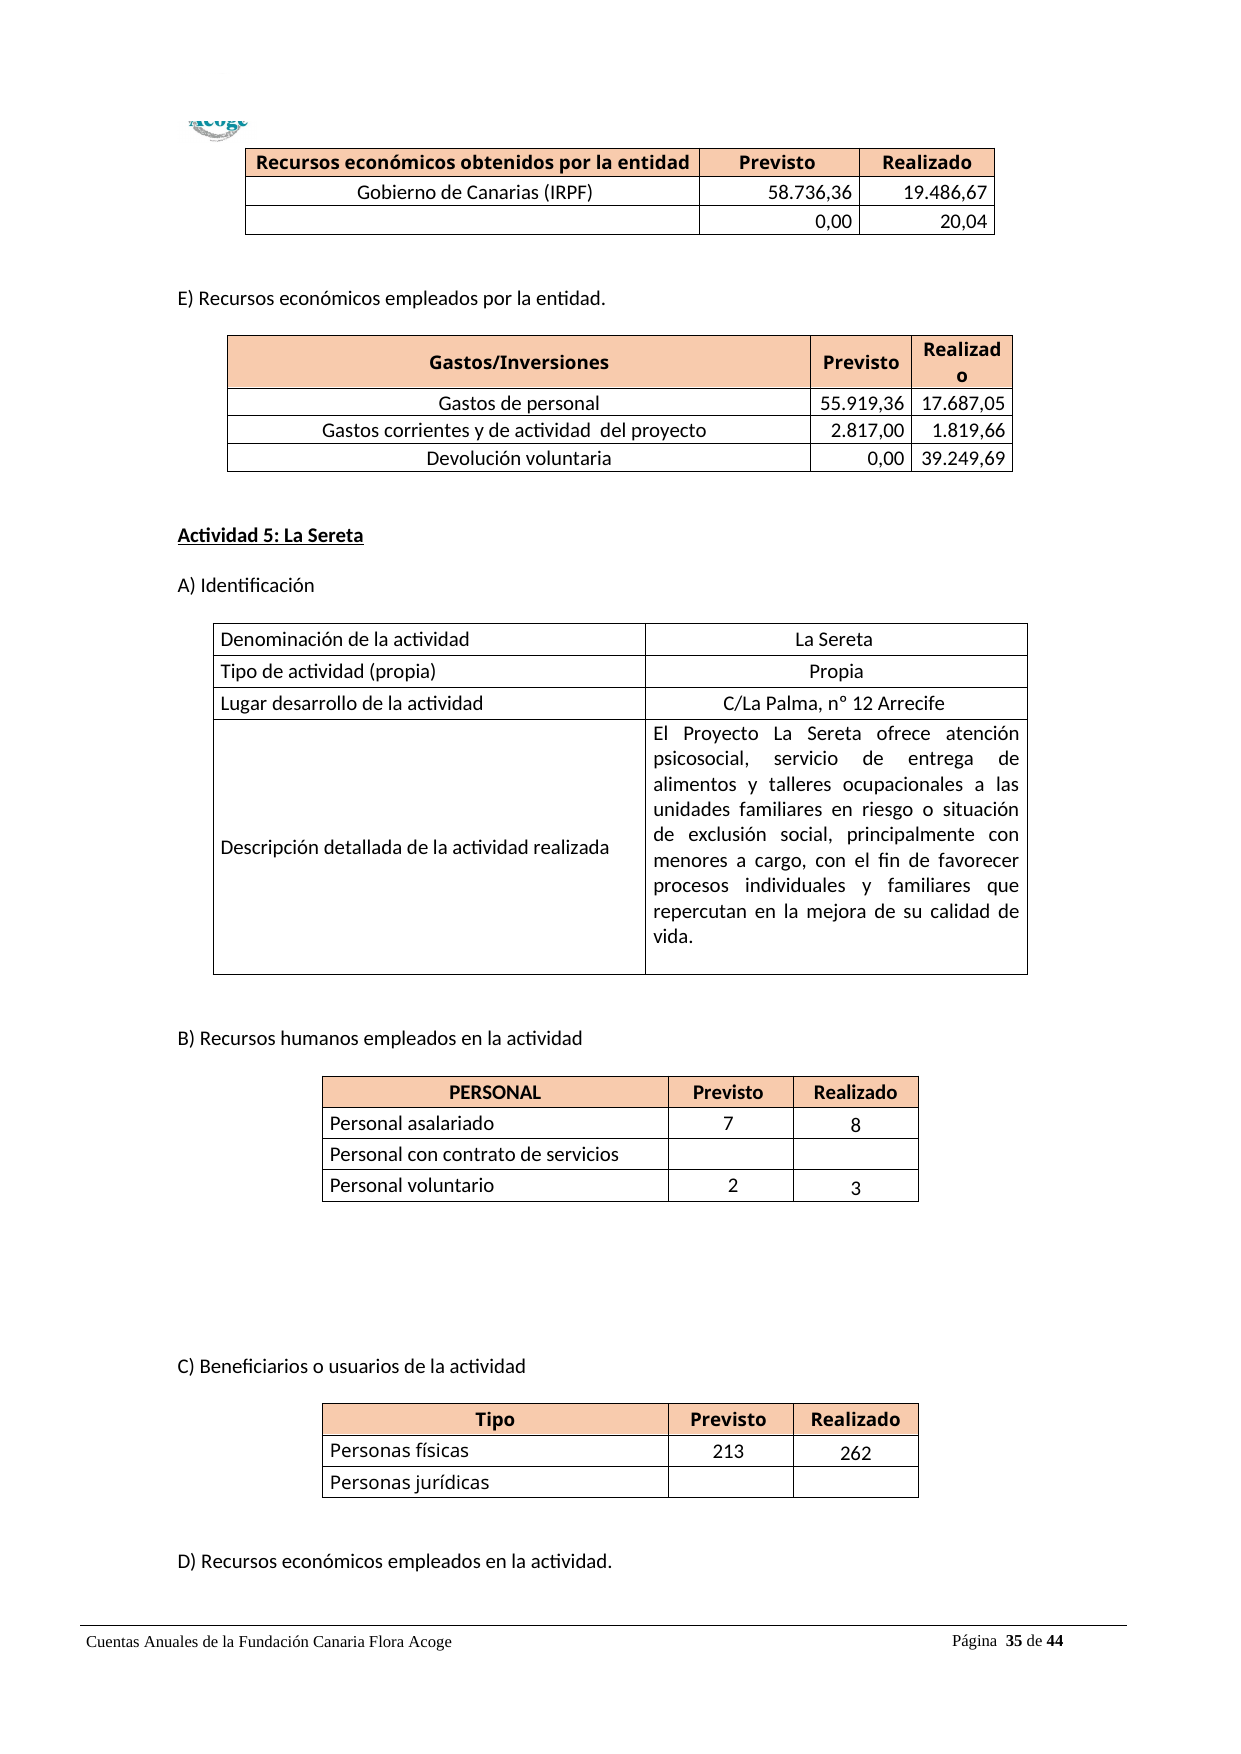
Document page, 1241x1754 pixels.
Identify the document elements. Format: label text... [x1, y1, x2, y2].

table_cell Devolución voluntaria [228, 444, 810, 471]
table_cell 1.819,66 [912, 416, 1012, 443]
table_header Recursos económicos obtenidos por la entidad [246, 149, 699, 176]
table_cell C/La Palma, nº 12 Arrecife [646, 688, 1027, 719]
table_header La Sereta [646, 624, 1027, 655]
table_cell 2.817,00 [811, 416, 911, 443]
table_header Realizado [794, 1077, 918, 1107]
table_header Previsto [811, 336, 911, 387]
table_cell [794, 1467, 918, 1497]
table_cell 19.486,67 [860, 177, 994, 205]
text Actividad 5: La Sereta [177, 522, 1063, 547]
table_header Realizado [860, 149, 994, 176]
table_cell Descripción detallada de la actividad realizada [214, 720, 645, 974]
table_cell El Proyecto La Sereta ofrece atención psicosocial, servicio de entrega de alimentos y talleres ocupacionales a las unidades familiares en riesgo o situación de exclusión social, principalmente con menores a cargo, con el fin de favorecer procesos individuales y familiares que repercutan en la mejora de su calidad de vida. [646, 720, 1027, 974]
table_cell Propia [646, 656, 1027, 687]
table_header PERSONAL [323, 1077, 668, 1107]
table_cell 39.249,69 [912, 444, 1012, 471]
table_header Realizado [794, 1404, 918, 1434]
table_header Gastos/Inversiones [228, 336, 810, 387]
text B) Recursos humanos empleados en la actividad [177, 1025, 1063, 1051]
table_cell 20,04 [860, 206, 994, 233]
table_cell Gastos corrientes y de actividad del proyecto [228, 416, 810, 443]
table_cell Personal con contrato de servicios [323, 1139, 668, 1169]
table_cell Personas físicas [323, 1436, 668, 1466]
table_cell 55.919,36 [811, 389, 911, 415]
table_cell [794, 1139, 918, 1169]
table_cell 58.736,36 [700, 177, 859, 205]
table_cell 262 [794, 1436, 918, 1466]
text E) Recursos económicos empleados por la entidad. [177, 285, 1063, 310]
table_header Tipo [323, 1404, 668, 1434]
table_header Previsto [700, 149, 859, 176]
table_cell 2 [669, 1170, 793, 1201]
table_cell 17.687,05 [912, 389, 1012, 415]
table_cell 3 [794, 1170, 918, 1201]
text A) Identificación [177, 572, 1063, 598]
table_header Realizado [912, 336, 1012, 387]
table_cell [669, 1467, 793, 1497]
table_cell Gobierno de Canarias (IRPF) [246, 177, 699, 205]
text D) Recursos económicos empleados en la actividad. [177, 1548, 1063, 1574]
table_cell Personas jurídicas [323, 1467, 668, 1497]
table_cell Personal voluntario [323, 1170, 668, 1201]
table_cell 0,00 [811, 444, 911, 471]
table_cell Tipo de actividad (propia) [214, 656, 645, 687]
text C) Beneficiarios o usuarios de la actividad [177, 1353, 1063, 1378]
table_header Previsto [669, 1077, 793, 1107]
table_cell 213 [669, 1436, 793, 1466]
table_header Denominación de la actividad [214, 624, 645, 655]
table_cell 0,00 [700, 206, 859, 233]
table_cell Lugar desarrollo de la actividad [214, 688, 645, 719]
table_cell [246, 206, 699, 233]
table_cell Personal asalariado [323, 1108, 668, 1138]
table_cell 7 [669, 1108, 793, 1138]
table_cell [669, 1139, 793, 1169]
table_header Previsto [669, 1404, 793, 1434]
table_cell Gastos de personal [228, 389, 810, 415]
table_cell 8 [794, 1108, 918, 1138]
